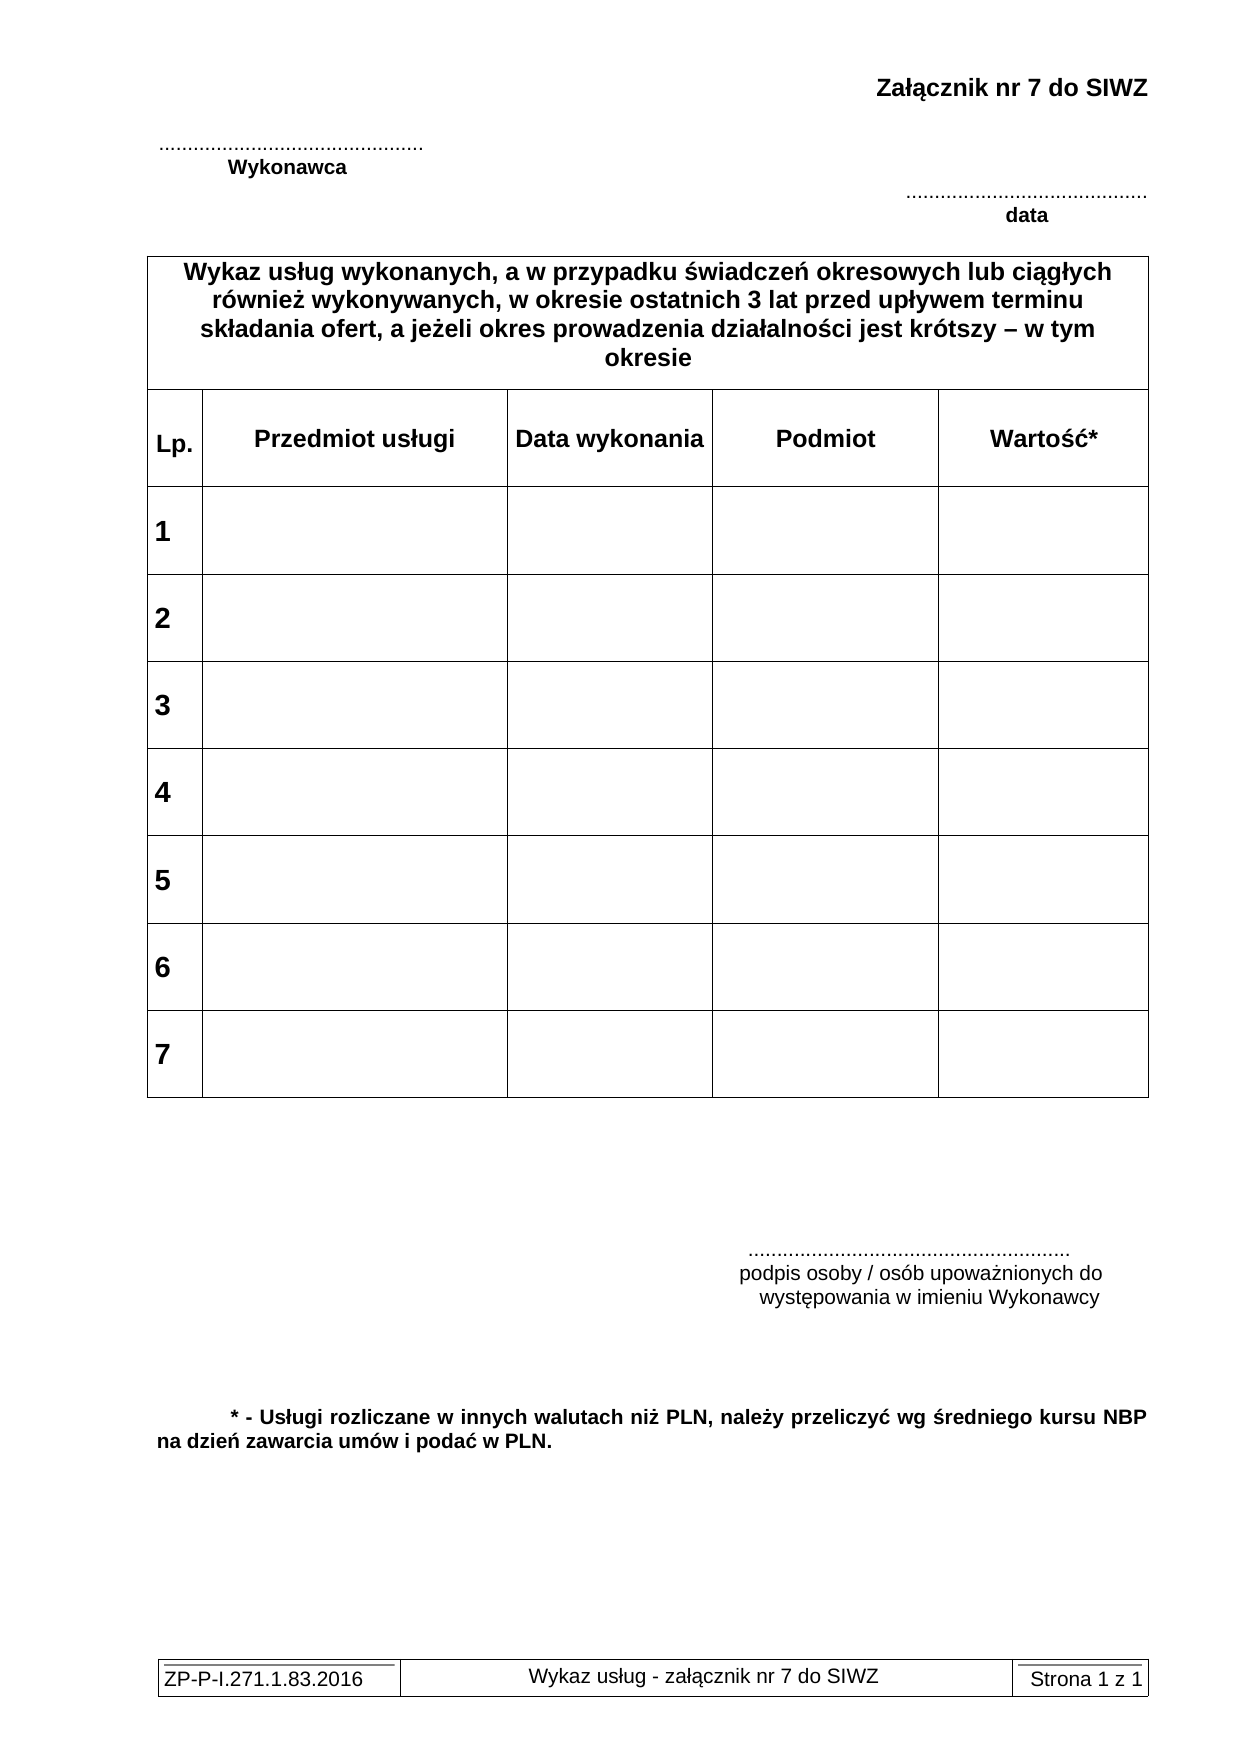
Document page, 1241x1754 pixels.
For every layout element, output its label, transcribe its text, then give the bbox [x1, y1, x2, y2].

table_cell [508, 749, 712, 835]
text .......................................... [158, 179, 1148, 203]
table_cell [713, 487, 938, 573]
table_cell [203, 749, 507, 835]
text ........................................................ [671, 1237, 1148, 1261]
table_cell 3 [148, 662, 202, 748]
table_cell [939, 1011, 1148, 1097]
table_cell 5 [148, 836, 202, 923]
text występowania w imieniu Wykonawcy [671, 1285, 1148, 1309]
table_cell [939, 575, 1148, 661]
table_cell [508, 836, 712, 923]
table_cell [939, 662, 1148, 748]
table_cell [713, 575, 938, 661]
table_cell [713, 749, 938, 835]
table_cell [508, 924, 712, 1010]
table_cell [939, 924, 1148, 1010]
text Wykonawca [158, 155, 1148, 179]
table_cell Wartość* [939, 390, 1148, 486]
table_cell 7 [148, 1011, 202, 1097]
table_cell [508, 662, 712, 748]
table_cell [713, 1011, 938, 1097]
table_cell [508, 487, 712, 573]
subtitle Załącznik nr 7 do SIWZ [158, 73, 1148, 102]
table_cell Przedmiot usługi [203, 390, 507, 486]
table_header Wykaz usług wykonanych, a w przypadku świadczeń okresowych lub ciągłych również wykonywanych, w okresie ostatnich 3 lat przed upływem terminu składania ofert, a jeżeli okres prowadzenia działalności jest krótszy – w tym okresie [148, 257, 1148, 389]
text .............................................. [158, 131, 1148, 155]
table_cell [939, 836, 1148, 923]
table_cell 1 [148, 487, 202, 573]
text data [158, 203, 1148, 227]
table_cell [203, 836, 507, 923]
table_cell 4 [148, 749, 202, 835]
table_cell Data wykonania [508, 390, 712, 486]
table_cell [713, 836, 938, 923]
table_cell [713, 924, 938, 1010]
table_cell [713, 662, 938, 748]
table_cell Lp. [148, 390, 202, 486]
text * - Usługi rozliczane w innych walutach niż PLN, należy przeliczyć wg średniego kursu NBP na dzień zawarcia umów i podać w PLN. [157, 1404, 1148, 1452]
table_cell Podmiot [713, 390, 938, 486]
table_cell [203, 662, 507, 748]
table_cell 2 [148, 575, 202, 661]
table_cell [508, 575, 712, 661]
table_cell [203, 575, 507, 661]
table_cell [939, 749, 1148, 835]
table_cell [203, 487, 507, 573]
table_cell 6 [148, 924, 202, 1010]
table_cell [508, 1011, 712, 1097]
table_cell [203, 924, 507, 1010]
table_cell [939, 487, 1148, 573]
text podpis osoby / osób upoważnionych do [671, 1261, 1148, 1285]
table_cell [203, 1011, 507, 1097]
